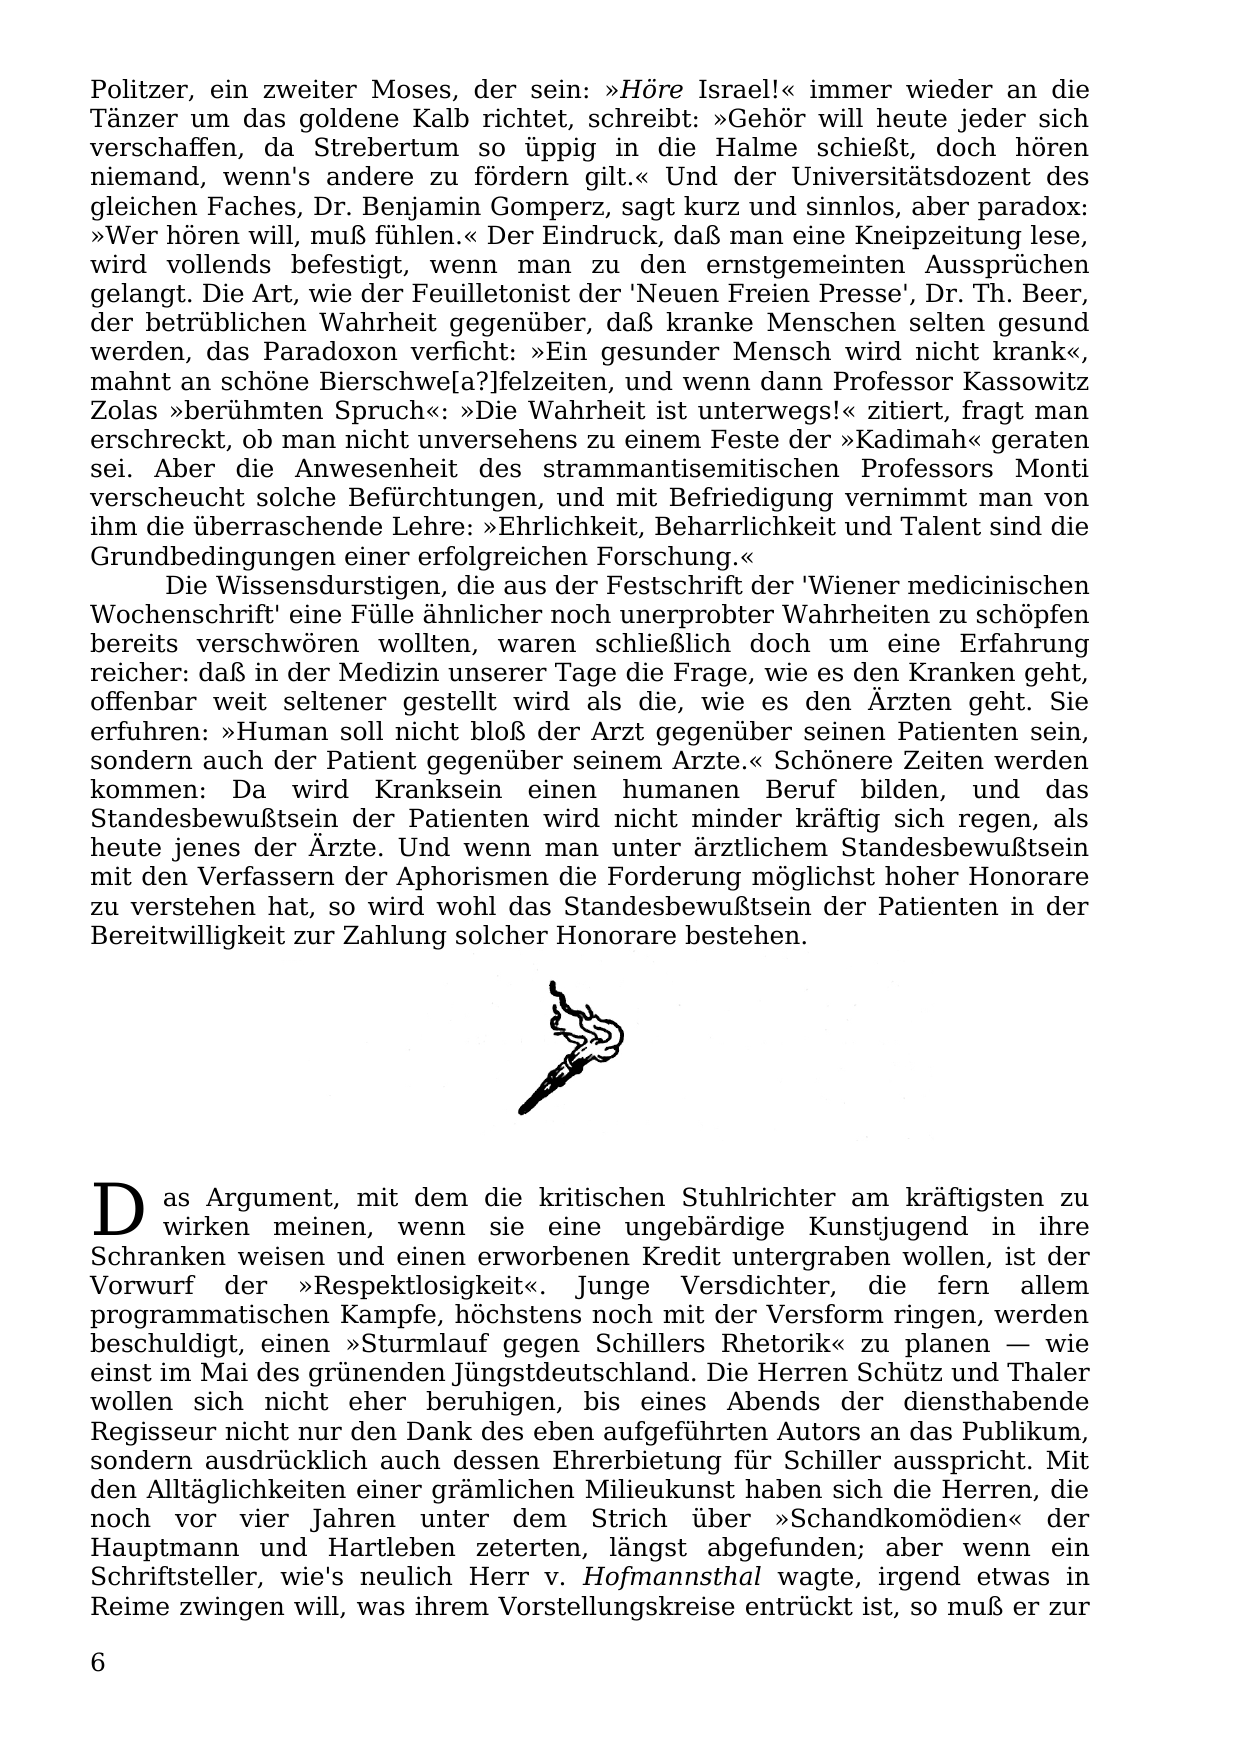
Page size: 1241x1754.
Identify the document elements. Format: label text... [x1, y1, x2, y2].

text Die Wissensdurstigen, die aus der Festschrift der 'Wiener medicinischen Wochenschrift' eine Fülle ähnlicher noch unerprobter Wahrheiten zu schöpfen bereits verschwören wollten, waren schließlich doch um eine Erfahrung reicher: daß in der Medizin unserer Tage die Frage, wie es den Kranken geht, offenbar weit seltener gestellt wird als die, wie es den Ärzten geht. Sie erfuhren: »Human soll nicht bloß der Arzt gegenüber seinen Patienten sein, sondern auch der Patient gegenüber seinem Arzte.« Schönere Zeiten werden kommen: Da wird Kranksein einen humanen Beruf bilden, und das Standesbewußtsein der Patienten wird nicht minder kräftig sich regen, als heute jenes der Ärzte. Und wenn man unter ärztlichem Standesbewußtsein mit den Verfassern der Aphorismen die Forderung möglichst hoher Honorare zu verstehen hat, so wird wohl das Standesbewußtsein der Patienten in der Bereitwilligkeit zur Zahlung solcher Honorare bestehen. [90, 571, 1091, 950]
picture [246, 950, 935, 1141]
text Politzer, ein zweiter Moses, der sein: »Höre Israel!« immer wieder an die Tänzer um das goldene Kalb richtet, schreibt: »Gehör will heute jeder sich verschaffen, da Strebertum so üppig in die Halme schießt, doch hören niemand, wenn's andere zu fördern gilt.« Und der Universitätsdozent des gleichen Faches, Dr. Benjamin Gomperz, sagt kurz und sinnlos, aber paradox: »Wer hören will, muß fühlen.« Der Eindruck, daß man eine Kneipzeitung lese, wird vollends befestigt, wenn man zu den ernstgemeinten Aussprüchen gelangt. Die Art, wie der Feuilletonist der 'Neuen Freien Presse', Dr. Th. Beer, der betrüblichen Wahrheit gegenüber, daß kranke Menschen selten gesund werden, das Paradoxon verficht: »Ein gesunder Mensch wird nicht krank«, mahnt an schöne Bierschwe[a?]felzeiten, und wenn dann Professor Kassowitz Zolas »berühmten Spruch«: »Die Wahrheit ist unterwegs!« zitiert, fragt man erschreckt, ob man nicht unversehens zu einem Feste der »Kadimah« geraten sei. Aber die Anwesenheit des strammantisemitischen Professors Monti verscheucht solche Befürchtungen, und mit Befriedigung vernimmt man von ihm die überraschende Lehre: »Ehrlichkeit, Beharrlichkeit und Talent sind die Grundbedingungen einer erfolgreichen Forschung.« [90, 75, 1091, 571]
text Das Argument, mit dem die kritischen Stuhlrichter am kräftigsten zu wirken meinen, wenn sie eine ungebärdige Kunstjugend in ihre Schranken weisen und einen erworbenen Kredit untergraben wollen, ist der Vorwurf der »Respektlosigkeit«. Junge Versdichter, die fern allem programmatischen Kampfe, höchstens noch mit der Versform ringen, werden beschuldigt, einen »Sturmlauf gegen Schillers Rhetorik« zu planen — wie einst im Mai des grünenden Jüngstdeutschland. Die Herren Schütz und Thaler wollen sich nicht eher beruhigen, bis eines Abends der diensthabende Regisseur nicht nur den Dank des eben aufgeführten Autors an das Publikum, sondern ausdrücklich auch dessen Ehrerbietung für Schiller ausspricht. Mit den Alltäglichkeiten einer grämlichen Milieukunst haben sich die Herren, die noch vor vier Jahren unter dem Strich über »Schandkomödien« der Hauptmann und Hartleben zeterten, längst abgefunden; aber wenn ein Schriftsteller, wie's neulich Herr v. Hofmannsthal wagte, irgend etwas in Reime zwingen will, was ihrem Vorstellungskreise entrückt ist, so muß er zur [90, 1183, 1091, 1621]
